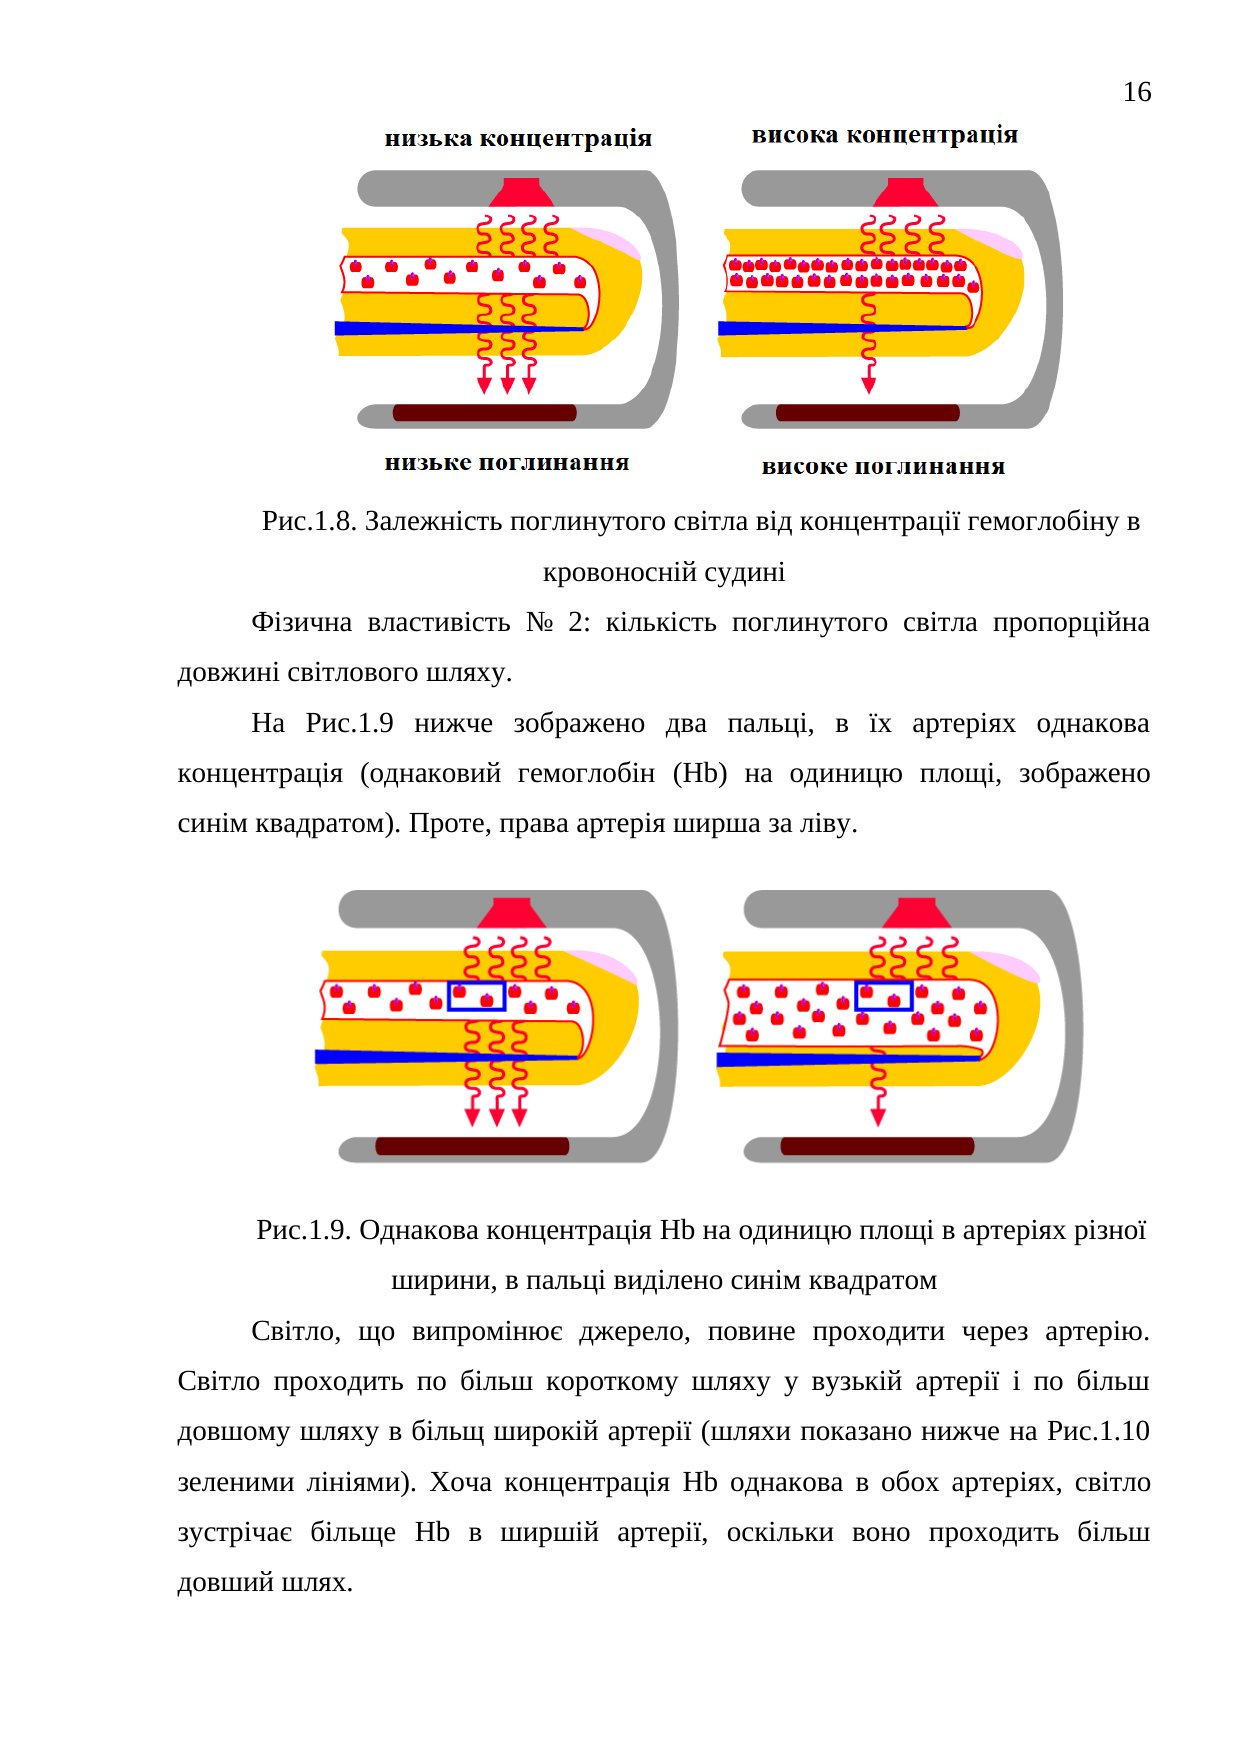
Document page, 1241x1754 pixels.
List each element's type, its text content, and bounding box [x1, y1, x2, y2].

picture [329, 118, 1074, 487]
text Світло, що випромінює джерело, повине проходити через артерію. Світло проходить по більш короткому шляху у вузькій артерії і по більш довшому шляху в більщ широкій артерії (шляхи показано нижче на Рис.1.10 зеленими лініями). Хоча концентрація Hb однакова в обох артеріях, світло зустрічає більще Hb в ширшій артерії, оскільки воно проходить більш довший шлях. [177, 1313, 1152, 1598]
text Фізична властивість № 2: кількість поглинутого світла пропорційна довжині світлового шляху. [177, 604, 1152, 688]
text Рис.1.8. Залежність поглинутого світла від концентрації гемоглобіну в кровоносній судині [177, 503, 1152, 587]
text Рис.1.9. Однакова концентрація Hb на одиницю площі в артеріях різної ширини, в пальці виділено синім квадратом [177, 1212, 1152, 1296]
text На Рис.1.9 нижче зображено два пальці, в їх артеріях однакова концентрація (однаковий гемоглобін (Hb) на одиницю площі, зображено синім квадратом). Проте, права артерія ширша за ліву. [177, 705, 1152, 839]
picture [295, 855, 1107, 1196]
